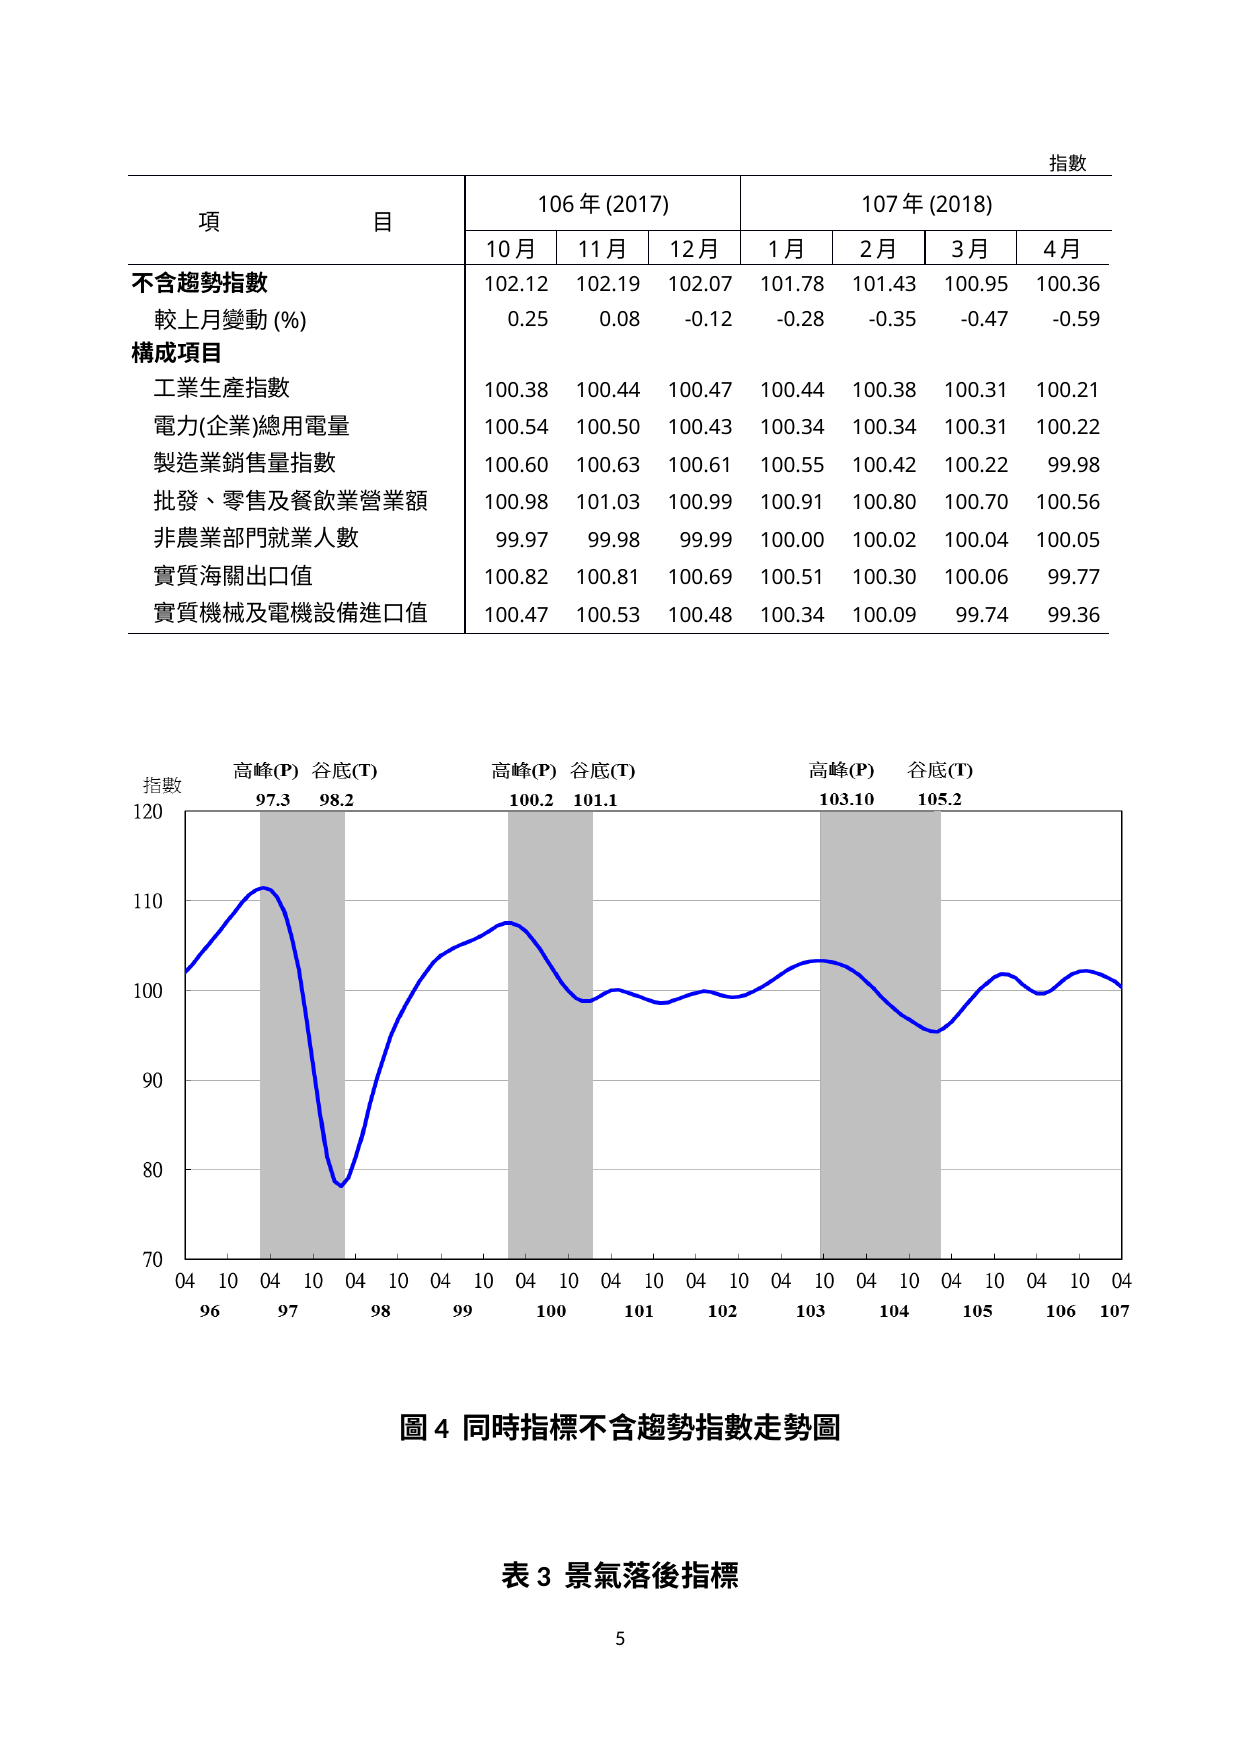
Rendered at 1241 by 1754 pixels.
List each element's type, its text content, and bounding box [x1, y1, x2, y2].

table_cell 製造業銷售量指數 [128, 445, 464, 483]
table_cell 100.82 [466, 558, 557, 595]
table_cell 0 [466, 335, 557, 370]
table_cell 非農業部門就業人數 [128, 520, 464, 558]
table_cell 3月 [926, 231, 1016, 264]
table_cell 100.06 [925, 558, 1017, 595]
table_cell 100.61 [649, 445, 741, 483]
text 指數 [112, 150, 1087, 175]
table_cell 100.22 [1017, 408, 1109, 445]
table_cell 101.03 [557, 483, 649, 520]
table_cell 100.38 [466, 370, 557, 408]
table_cell 102.07 [649, 265, 741, 302]
table_cell 10月 [466, 231, 556, 264]
table_cell 102.12 [466, 265, 557, 302]
text 表3 景氣落後指標 [112, 1553, 1128, 1595]
table_cell 100.42 [833, 445, 925, 483]
table_cell 100.44 [741, 370, 833, 408]
table_cell 較上月變動 (%) [128, 302, 464, 335]
table_cell 99.99 [649, 520, 741, 558]
table_cell 0.08 [557, 302, 649, 335]
table_cell 100.34 [833, 408, 925, 445]
table_cell 構成項目 [128, 335, 464, 370]
table_cell 100.55 [741, 445, 833, 483]
table_cell 2月 [833, 231, 924, 264]
table_cell 101.43 [833, 265, 925, 302]
table_cell 99.97 [466, 520, 557, 558]
table_header 107年 (2018) [741, 176, 1112, 230]
table_cell 4月 [1017, 231, 1109, 264]
table_cell 0 [557, 335, 649, 370]
table_cell 100.22 [925, 445, 1017, 483]
table_cell 100.34 [741, 408, 833, 445]
table_cell 100.30 [833, 558, 925, 595]
table_cell 不含趨勢指數 [128, 265, 464, 302]
table_cell 100.43 [649, 408, 741, 445]
table_cell 0.25 [466, 302, 557, 335]
table_cell 100.51 [741, 558, 833, 595]
table_cell 100.98 [466, 483, 557, 520]
table_cell 99.36 [1017, 595, 1109, 633]
table_cell 12月 [649, 231, 740, 264]
table_cell 100.63 [557, 445, 649, 483]
table_cell 0 [925, 335, 1017, 370]
table_cell 0 [649, 335, 741, 370]
table_cell 0 [1017, 335, 1109, 370]
table_cell 100.34 [741, 595, 833, 633]
table_cell 100.70 [925, 483, 1017, 520]
table_cell 0 [741, 335, 833, 370]
table_cell 1月 [741, 231, 832, 264]
table_cell 100.54 [466, 408, 557, 445]
table_cell 100.53 [557, 595, 649, 633]
table_cell 100.02 [833, 520, 925, 558]
table_cell 11月 [557, 231, 648, 264]
table_header 項 目 [128, 176, 464, 264]
table_cell 100.00 [741, 520, 833, 558]
table_cell 101.78 [741, 265, 833, 302]
table_cell 100.09 [833, 595, 925, 633]
table_cell 100.44 [557, 370, 649, 408]
table_cell 100.31 [925, 408, 1017, 445]
table_cell 0 [833, 335, 925, 370]
table_cell -0.28 [741, 302, 833, 335]
table_cell -0.35 [833, 302, 925, 335]
table_cell 100.50 [557, 408, 649, 445]
table_cell 99.98 [1017, 445, 1109, 483]
table_cell 100.60 [466, 445, 557, 483]
table_cell 99.74 [925, 595, 1017, 633]
table_cell 100.99 [649, 483, 741, 520]
table_cell 100.47 [466, 595, 557, 633]
table_cell 100.05 [1017, 520, 1109, 558]
text 圖4 同時指標不含趨勢指數走勢圖 [112, 1407, 1128, 1446]
table_cell 100.38 [833, 370, 925, 408]
table_cell 100.21 [1017, 370, 1109, 408]
table_cell 實質海關出口值 [128, 558, 464, 595]
table_cell 100.91 [741, 483, 833, 520]
table_cell 100.69 [649, 558, 741, 595]
table_cell 100.36 [1017, 265, 1109, 302]
table_cell 99.77 [1017, 558, 1109, 595]
table_cell 100.56 [1017, 483, 1109, 520]
table_cell 100.81 [557, 558, 649, 595]
table_cell 實質機械及電機設備進口值 [128, 595, 464, 633]
table_cell -0.59 [1017, 302, 1109, 335]
picture [127, 746, 1141, 1328]
table_cell -0.47 [925, 302, 1017, 335]
table_cell 100.47 [649, 370, 741, 408]
table_cell 電力(企業)總用電量 [128, 408, 464, 445]
table_cell 100.31 [925, 370, 1017, 408]
table_cell 100.95 [925, 265, 1017, 302]
table_cell 批發、零售及餐飲業營業額 [128, 483, 464, 520]
table_cell 102.19 [557, 265, 649, 302]
table_cell -0.12 [649, 302, 741, 335]
table_cell 100.04 [925, 520, 1017, 558]
table_cell 工業生產指數 [128, 370, 464, 408]
table_header 106年 (2017) [466, 176, 740, 230]
table_cell 100.80 [833, 483, 925, 520]
table_cell 100.48 [649, 595, 741, 633]
table_cell 99.98 [557, 520, 649, 558]
